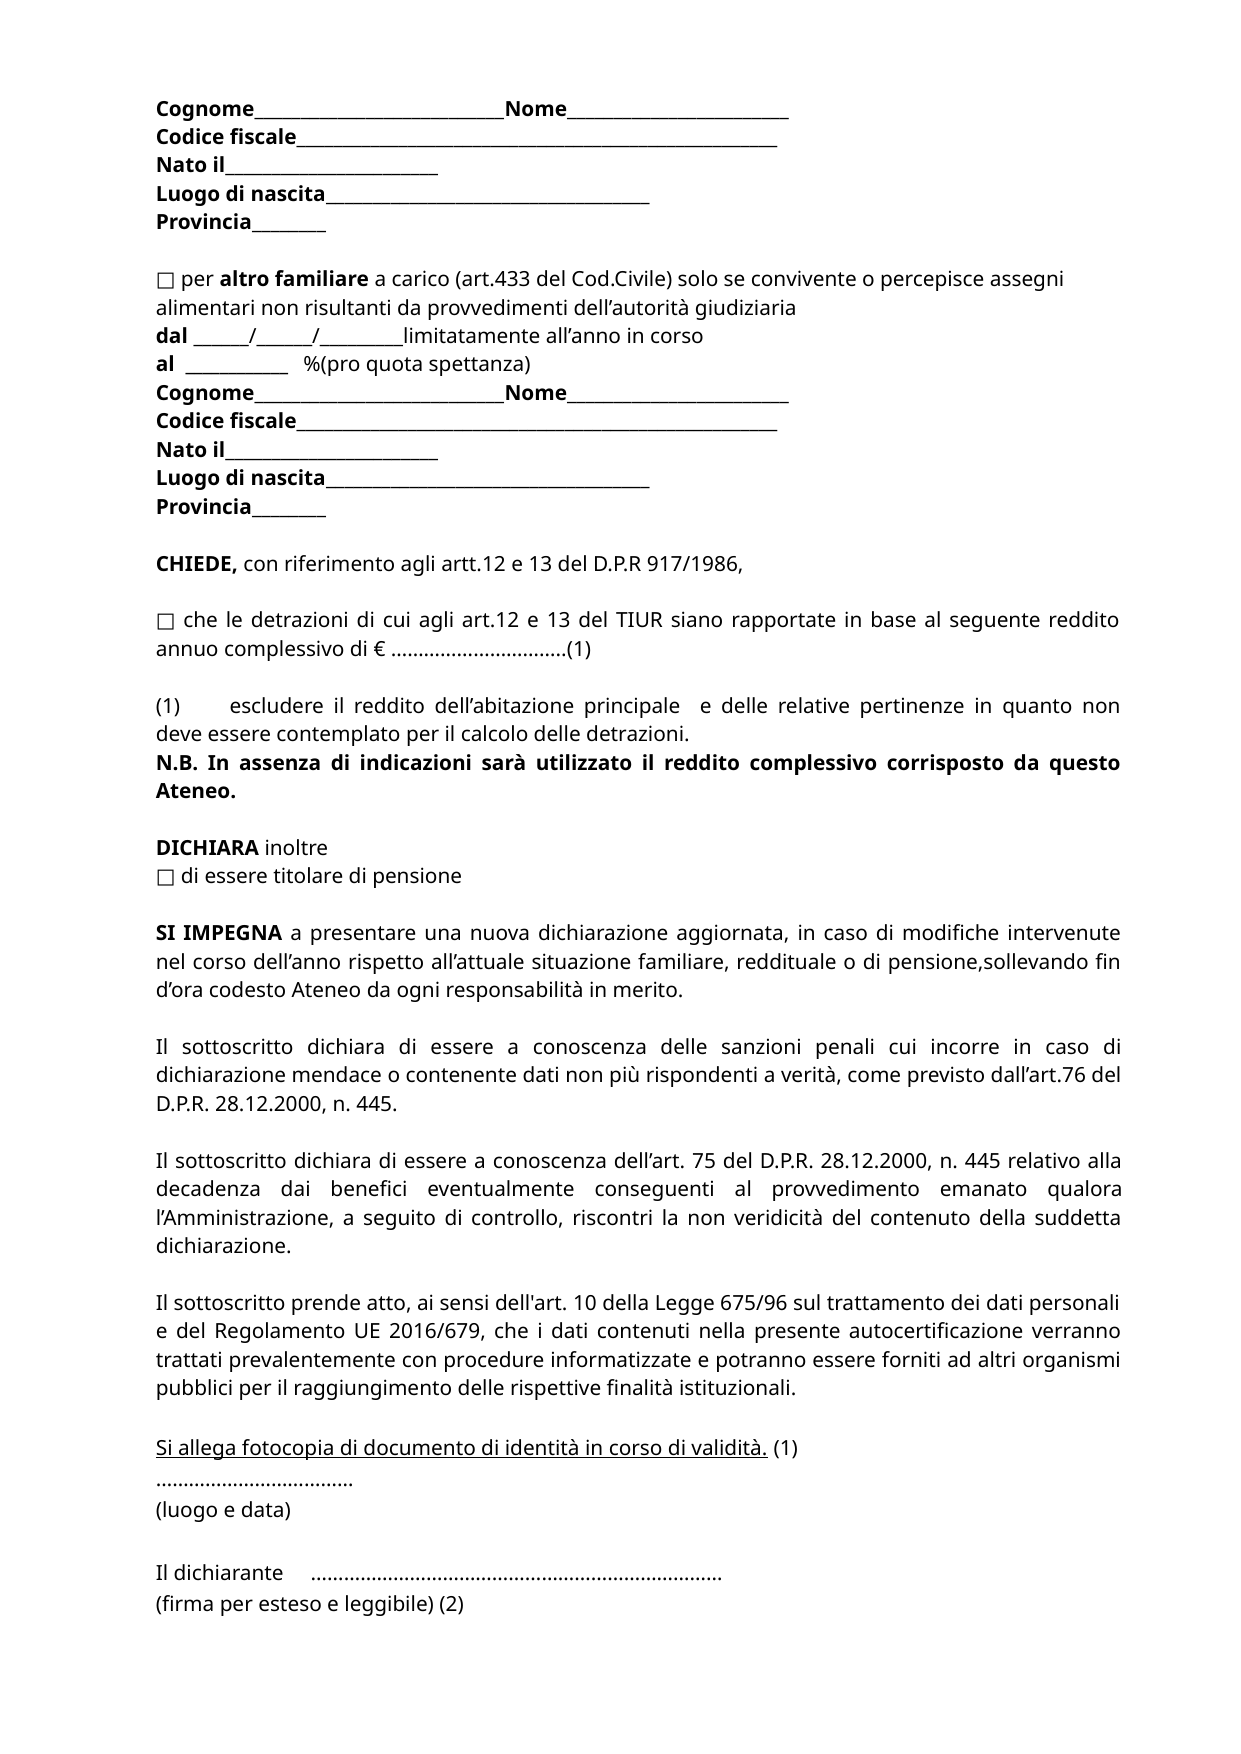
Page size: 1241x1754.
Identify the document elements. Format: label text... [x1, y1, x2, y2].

text □ di essere titolare di pensione [156, 861, 1122, 890]
text Il sottoscritto prende atto, ai sensi dell'art. 10 della Legge 675/96 sul trattamento dei dati personali e del Regolamento UE 2016/679, che i dati contenuti nella presente autocertificazione verranno trattati prevalentemente con procedure informatizzate e potranno essere forniti ad altri organismi pubblici per il raggiungimento delle rispettive finalità istituzionali. [156, 1288, 1122, 1402]
text N.B. In assenza di indicazioni sarà utilizzato il reddito complessivo corrisposto da questo Ateneo. [156, 748, 1122, 804]
text ……………………………… [156, 1461, 1122, 1493]
text (luogo e data) [156, 1493, 1122, 1524]
text Nato il_______________________ [156, 435, 1122, 463]
text Cognome___________________________Nome________________________ [156, 378, 1122, 406]
text Si allega fotocopia di documento di identità in corso di validità. (1) [156, 1430, 1122, 1461]
text CHIEDE, con riferimento agli artt.12 e 13 del D.P.R 917/1986, [156, 549, 1122, 577]
text □ per altro familiare a carico (art.433 del Cod.Civile) solo se convivente o percepisce assegni alimentari non risultanti da provvedimenti dell’autorità giudiziaria [156, 264, 1122, 321]
text Provincia________ [156, 207, 1122, 236]
text Il sottoscritto dichiara di essere a conoscenza dell’art. 75 del D.P.R. 28.12.2000, n. 445 relativo alla decadenza dai benefici eventualmente conseguenti al provvedimento emanato qualora l’Amministrazione, a seguito di controllo, riscontri la non veridicità del contenuto della suddetta dichiarazione. [156, 1146, 1123, 1259]
text Codice fiscale____________________________________________________ [156, 122, 1122, 151]
text dal ______/______/_________limitatamente all’anno in corso [156, 321, 1122, 349]
text Cognome___________________________Nome________________________ [156, 94, 1122, 122]
list escludere il reddito dell’abitazione principale e delle relative pertinenze in quanto non deve essere contemplato per il calcolo delle detrazioni. [156, 691, 1122, 748]
text SI IMPEGNA a presentare una nuova dichiarazione aggiornata, in caso di modifiche intervenute nel corso dell’anno rispetto all’attuale situazione familiare, reddituale o di pensione,sollevando fin d’ora codesto Ateneo da ogni responsabilità in merito. [156, 918, 1122, 1004]
text Il dichiarante ………………………………………………………………… [156, 1555, 1122, 1586]
text Il sottoscritto dichiara di essere a conoscenza delle sanzioni penali cui incorre in caso di dichiarazione mendace o contenente dati non più rispondenti a verità, come previsto dall’art.76 del D.P.R. 28.12.2000, n. 445. [156, 1032, 1123, 1117]
text DICHIARA inoltre [156, 833, 1122, 861]
text Codice fiscale____________________________________________________ [156, 406, 1122, 435]
text Provincia________ [156, 492, 1122, 520]
text □ che le detrazioni di cui agli art.12 e 13 del TIUR siano rapportate in base al seguente reddito annuo complessivo di € …………………………..(1) [156, 606, 1122, 662]
text al ____________ %(pro quota spettanza) [156, 349, 1122, 378]
text Luogo di nascita___________________________________ [156, 463, 1122, 492]
text Luogo di nascita___________________________________ [156, 179, 1122, 207]
text (firma per esteso e leggibile) (2) [156, 1586, 1122, 1618]
text Nato il_______________________ [156, 151, 1122, 179]
